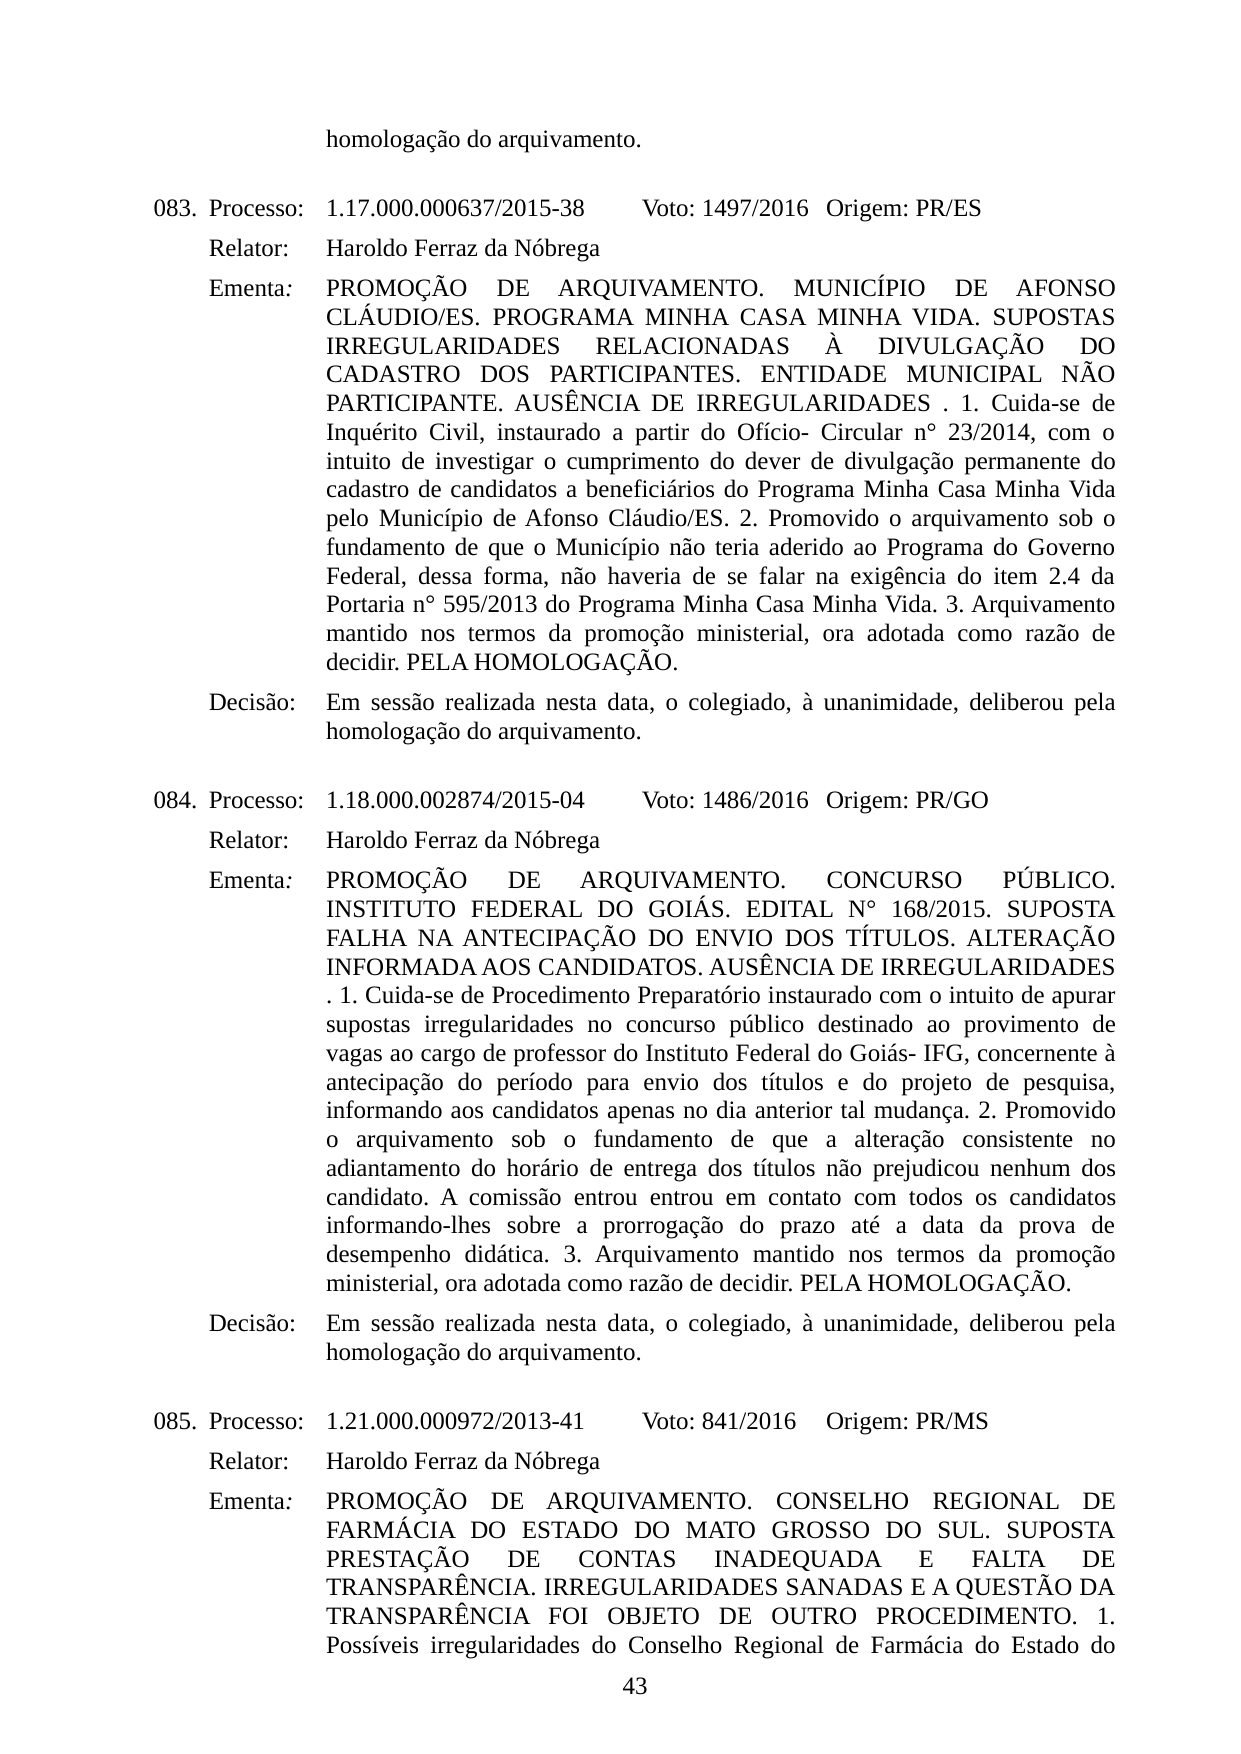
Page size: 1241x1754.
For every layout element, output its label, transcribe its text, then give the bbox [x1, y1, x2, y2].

table_cell [148, 1440, 203, 1480]
table_header Processo: [203, 1400, 320, 1440]
table_cell Haroldo Ferraz da Nóbrega [320, 227, 1122, 267]
table_cell PROMOÇÃO DE ARQUIVAMENTO. CONSELHO REGIONAL DE FARMÁCIA DO ESTADO DO MATO GROSSO DO SUL. SUPOSTA PRESTAÇÃO DE CONTAS INADEQUADA E FALTA DE TRANSPARÊNCIA. IRREGULARIDADES SANADAS E A QUESTÃO DA TRANSPARÊNCIA FOI OBJETO DE OUTRO PROCEDIMENTO. 1. Possíveis irregularidades do Conselho Regional de Farmácia do Estado do [320, 1480, 1122, 1664]
table_cell [148, 1480, 203, 1664]
table_header Origem: PR/ES [820, 187, 1122, 227]
table_cell Haroldo Ferraz da Nóbrega [320, 819, 1122, 859]
table_cell [148, 819, 203, 859]
table_cell [148, 1302, 203, 1371]
table_cell Decisão: [203, 681, 320, 750]
table_cell Relator: [203, 1440, 320, 1480]
table_cell PROMOÇÃO DE ARQUIVAMENTO. CONCURSO PÚBLICO. INSTITUTO FEDERAL DO GOIÁS. EDITAL N° 168/2015. SUPOSTA FALHA NA ANTECIPAÇÃO DO ENVIO DOS TÍTULOS. ALTERAÇÃO INFORMADA AOS CANDIDATOS. AUSÊNCIA DE IRREGULARIDADES . 1. Cuida-se de Procedimento Preparatório instaurado com o intuito de apurar supostas irregularidades no concurso público destinado ao provimento de vagas ao cargo de professor do Instituto Federal do Goiás- IFG, concernente à antecipação do período para envio dos títulos e do projeto de pesquisa, informando aos candidatos apenas no dia anterior tal mudança. 2. Promovido o arquivamento sob o fundamento de que a alteração consistente no adiantamento do horário de entrega dos títulos não prejudicou nenhum dos candidato. A comissão entrou entrou em contato com todos os candidatos informando-lhes sobre a prorrogação do prazo até a data da prova de desempenho didática. 3. Arquivamento mantido nos termos da promoção ministerial, ora adotada como razão de decidir. PELA HOMOLOGAÇÃO. [320, 860, 1122, 1302]
table_header Voto: 1497/2016 [636, 187, 820, 227]
table_header Processo: [203, 779, 320, 819]
table_cell [148, 118, 203, 158]
table_header 084. [148, 779, 203, 819]
table_header 1.18.000.002874/2015-04 [320, 779, 636, 819]
table_cell homologação do arquivamento. [320, 118, 1122, 158]
table_cell [148, 268, 203, 681]
table_cell Relator: [203, 819, 320, 859]
table_header 1.17.000.000637/2015-38 [320, 187, 636, 227]
table_cell [148, 681, 203, 750]
table_header Origem: PR/MS [820, 1400, 1122, 1440]
table_header Voto: 1486/2016 [636, 779, 820, 819]
table_cell [203, 118, 320, 158]
table_cell Em sessão realizada nesta data, o colegiado, à unanimidade, deliberou pela homologação do arquivamento. [320, 1302, 1122, 1371]
table_cell Ementa: [203, 1480, 320, 1664]
table_header 083. [148, 187, 203, 227]
table_cell [148, 860, 203, 1302]
table_cell Haroldo Ferraz da Nóbrega [320, 1440, 1122, 1480]
table_cell Decisão: [203, 1302, 320, 1371]
table_header Processo: [203, 187, 320, 227]
table_cell PROMOÇÃO DE ARQUIVAMENTO. MUNICÍPIO DE AFONSO CLÁUDIO/ES. PROGRAMA MINHA CASA MINHA VIDA. SUPOSTAS IRREGULARIDADES RELACIONADAS À DIVULGAÇÃO DO CADASTRO DOS PARTICIPANTES. ENTIDADE MUNICIPAL NÃO PARTICIPANTE. AUSÊNCIA DE IRREGULARIDADES . 1. Cuida-se de Inquérito Civil, instaurado a partir do Ofício- Circular n° 23/2014, com o intuito de investigar o cumprimento do dever de divulgação permanente do cadastro de candidatos a beneficiários do Programa Minha Casa Minha Vida pelo Município de Afonso Cláudio/ES. 2. Promovido o arquivamento sob o fundamento de que o Município não teria aderido ao Programa do Governo Federal, dessa forma, não haveria de se falar na exigência do item 2.4 da Portaria n° 595/2013 do Programa Minha Casa Minha Vida. 3. Arquivamento mantido nos termos da promoção ministerial, ora adotada como razão de decidir. PELA HOMOLOGAÇÃO. [320, 268, 1122, 681]
table_cell Relator: [203, 227, 320, 267]
table_header 1.21.000.000972/2013-41 [320, 1400, 636, 1440]
table_header Origem: PR/GO [820, 779, 1122, 819]
table_cell Ementa: [203, 860, 320, 1302]
table_cell Ementa: [203, 268, 320, 681]
table_cell [148, 227, 203, 267]
table_cell Em sessão realizada nesta data, o colegiado, à unanimidade, deliberou pela homologação do arquivamento. [320, 681, 1122, 750]
table_header 085. [148, 1400, 203, 1440]
table_header Voto: 841/2016 [636, 1400, 820, 1440]
